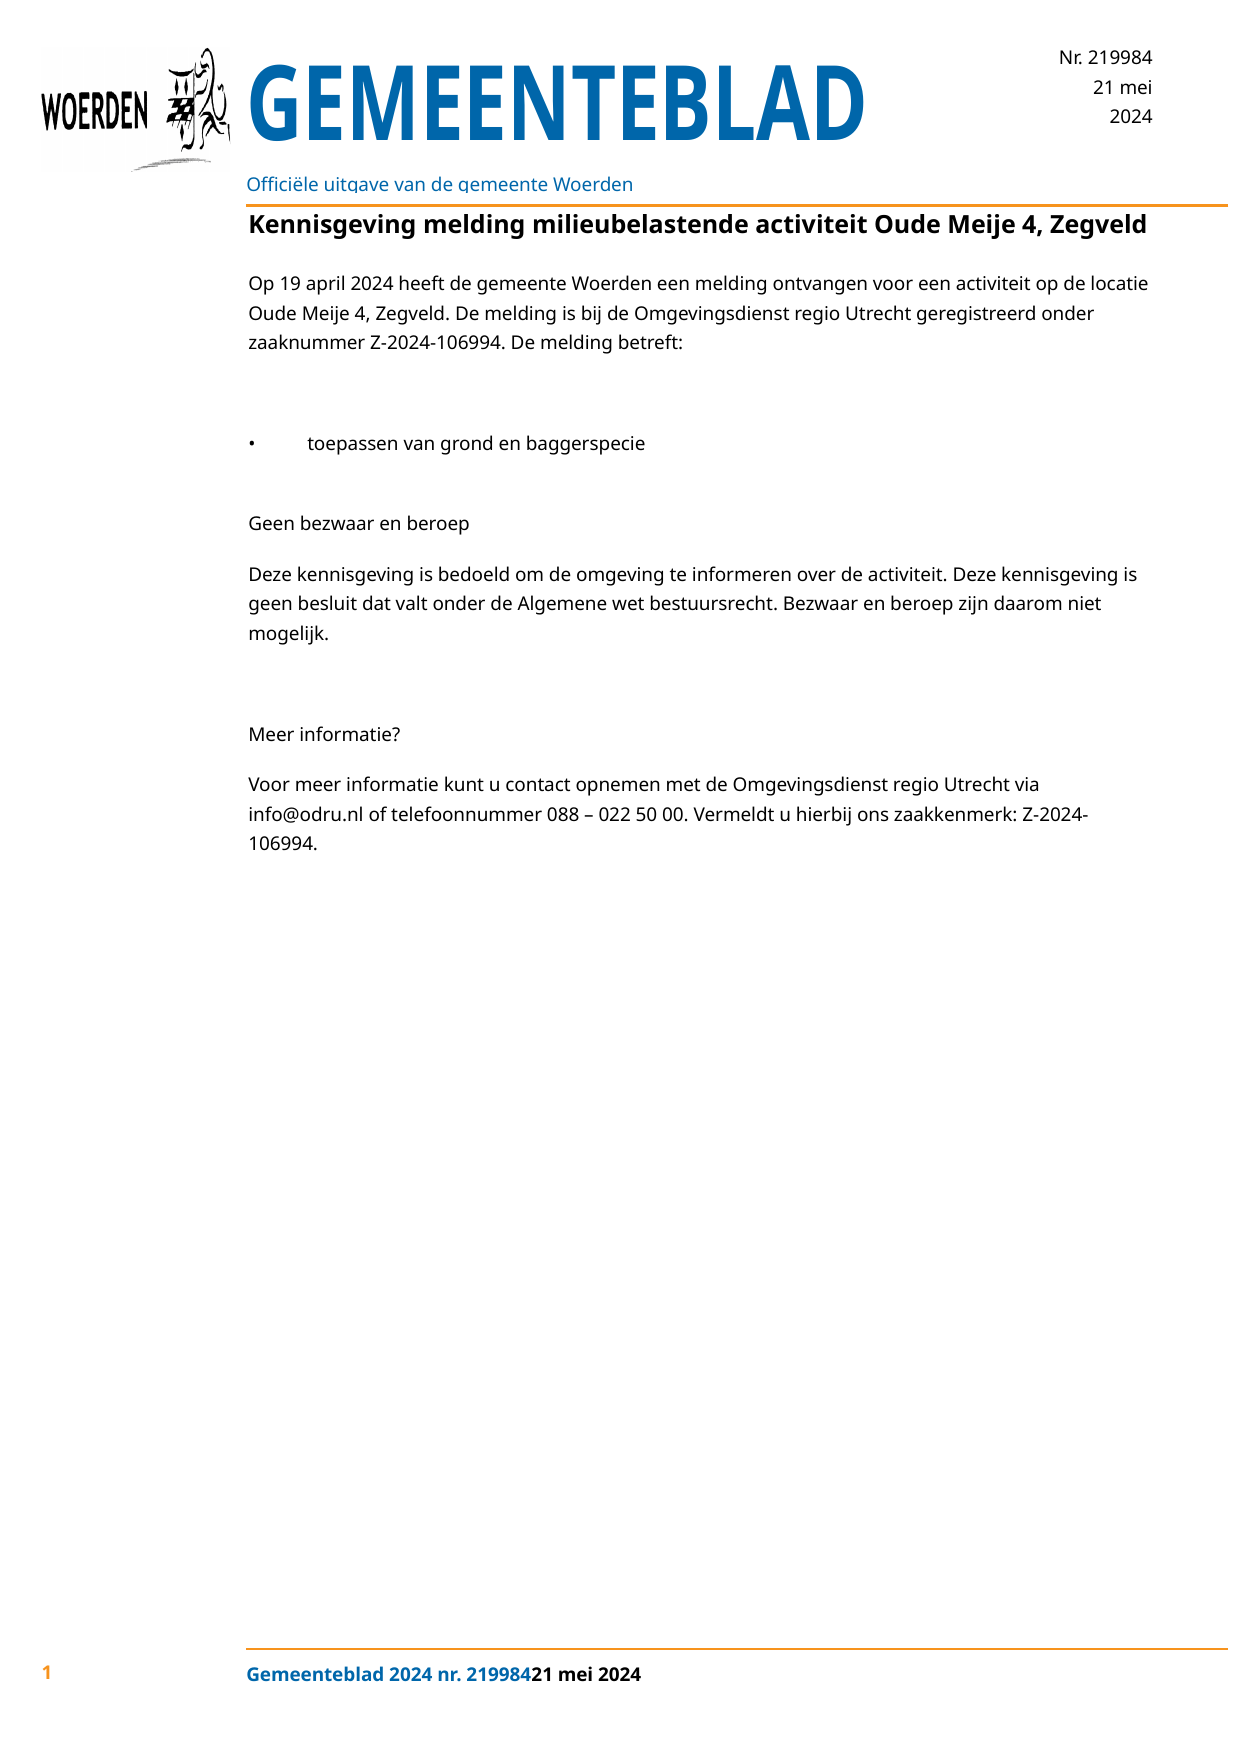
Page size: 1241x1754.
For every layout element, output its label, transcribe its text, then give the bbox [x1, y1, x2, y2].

text Kennisgeving melding milieubelastende activiteit Oude Meije 4, Zegveld [248, 207, 1152, 241]
text Deze kennisgeving is bedoeld om de omgeving te informeren over de activiteit. Deze kennisgeving is geen besluit dat valt onder de Algemene wet bestuursrecht. Bezwaar en beroep zijn daarom niet mogelijk. [248, 561, 1152, 646]
text Meer informatie? [248, 721, 1152, 746]
picture [41, 47, 231, 172]
text Voor meer informatie kunt u contact opnemen met de Omgevingsdienst regio Utrecht via info@odru.nl of telefoonnummer 088 – 022 50 00. Vermeldt u hierbij ons zaakkenmerk: Z-2024-106994. [248, 771, 1152, 856]
text Geen bezwaar en beroep [248, 510, 1152, 536]
text Op 19 april 2024 heeft de gemeente Woerden een melding ontvangen voor een activiteit op de locatie Oude Meije 4, Zegveld. De melding is bij de Omgevingsdienst regio Utrecht geregistreerd onder zaaknummer Z-2024-106994. De melding betreft: [248, 270, 1152, 355]
list toepassen van grond en baggerspecie [248, 430, 1152, 456]
